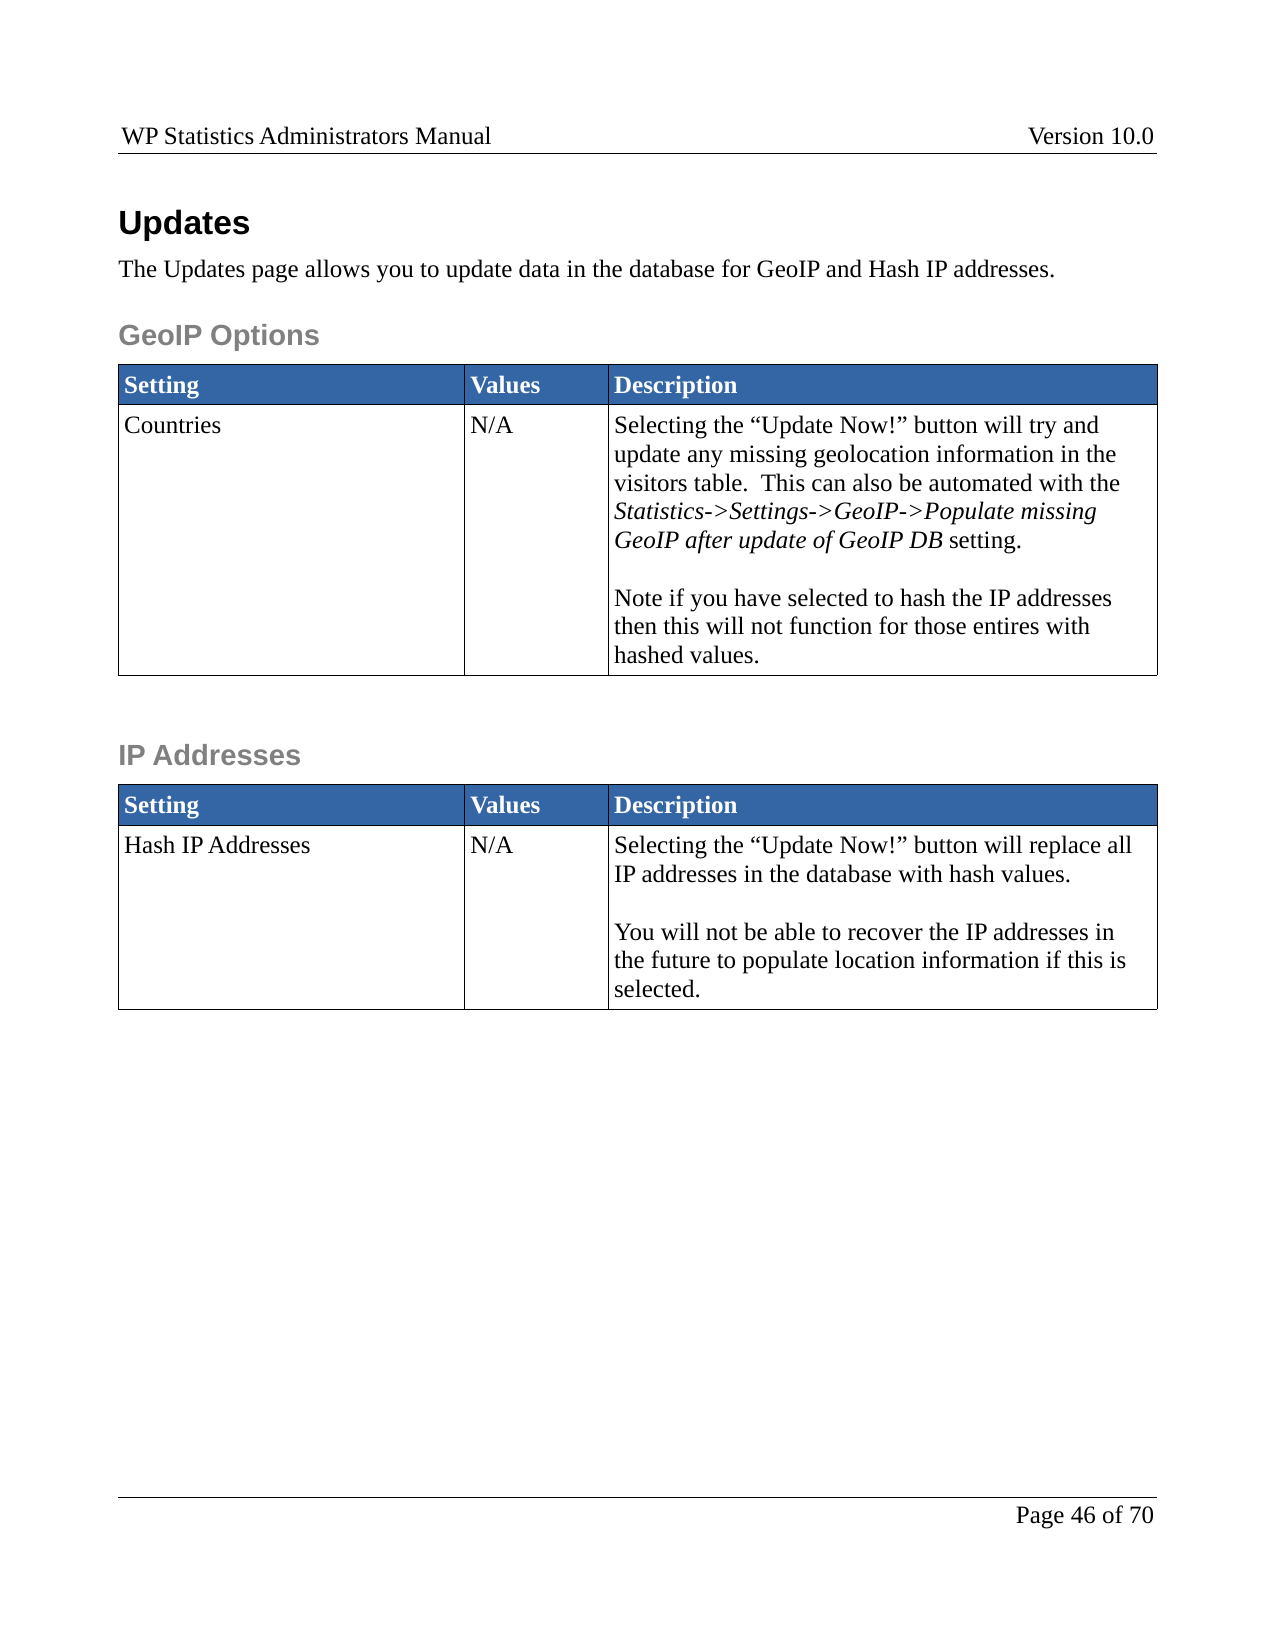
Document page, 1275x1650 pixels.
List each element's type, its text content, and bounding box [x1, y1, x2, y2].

table_cell N/A [465, 826, 608, 1009]
table_cell N/A [465, 405, 608, 674]
subtitle Updates [118, 203, 1157, 242]
table_header Values [465, 785, 608, 825]
table_cell Countries [119, 405, 464, 674]
table_header Setting [119, 785, 464, 825]
table_header Setting [119, 365, 464, 404]
subtitle GeoIP Options [118, 318, 1157, 351]
subtitle IP Addresses [118, 738, 1157, 772]
table_cell Selecting the “Update Now!” button will try and update any missing geolocation information in the visitors table. This can also be automated with the Statistics->Settings->GeoIP->Populate missing GeoIP after update of GeoIP DB setting. Note if you have selected to hash the IP addresses then this will not function for those entires with hashed values. [609, 405, 1157, 674]
table_cell Selecting the “Update Now!” button will replace all IP addresses in the database with hash values. You will not be able to recover the IP addresses in the future to populate location information if this is selected. [609, 826, 1157, 1009]
table_header Description [609, 365, 1157, 404]
text The Updates page allows you to update data in the database for GeoIP and Hash IP addresses. [118, 254, 1157, 283]
table_header Description [609, 785, 1157, 825]
table_header Values [465, 365, 608, 404]
table_cell Hash IP Addresses [119, 826, 464, 1009]
